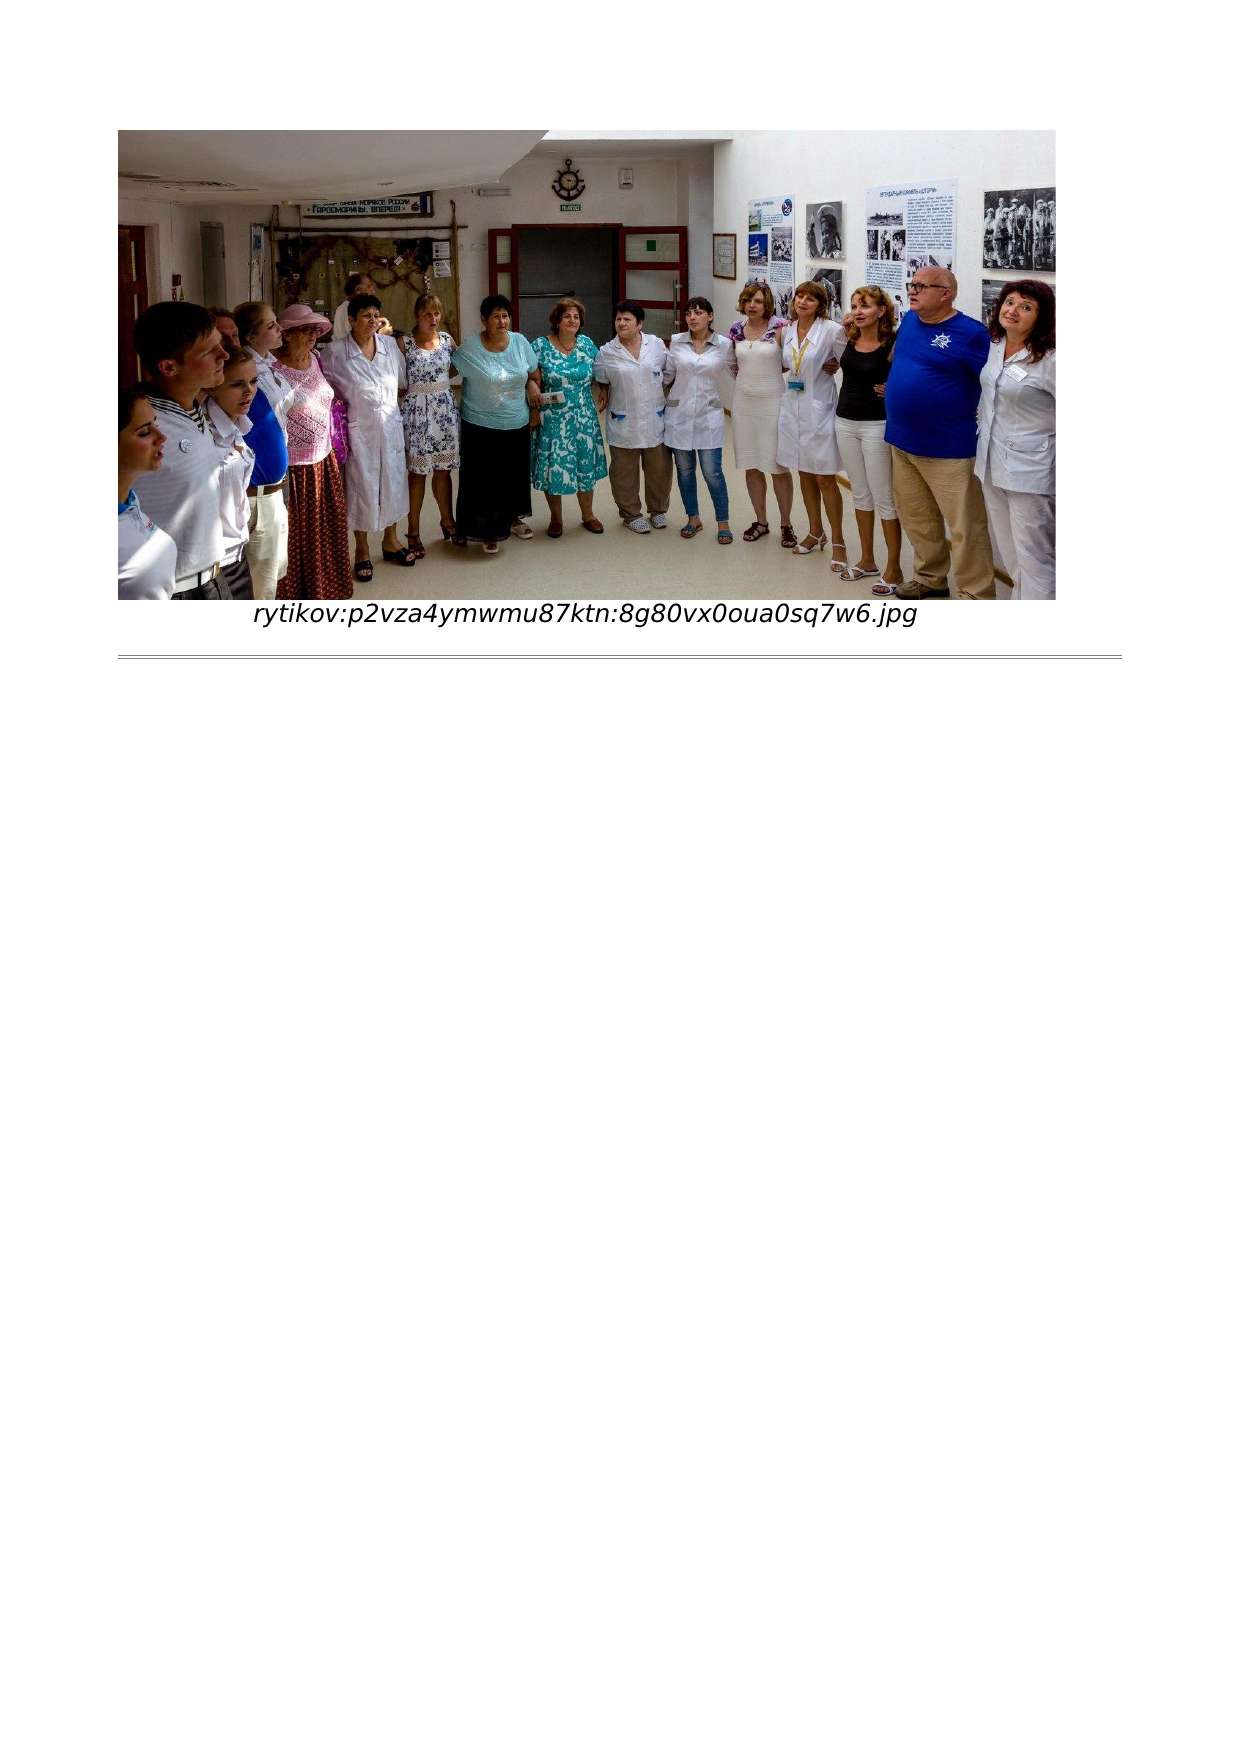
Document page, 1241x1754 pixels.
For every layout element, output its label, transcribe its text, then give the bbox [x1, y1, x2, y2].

picture [118, 130, 1056, 600]
text rytikov:p2vza4ymwmu87ktn:8g80vx0oua0sq7w6.jpg [118, 600, 1056, 628]
